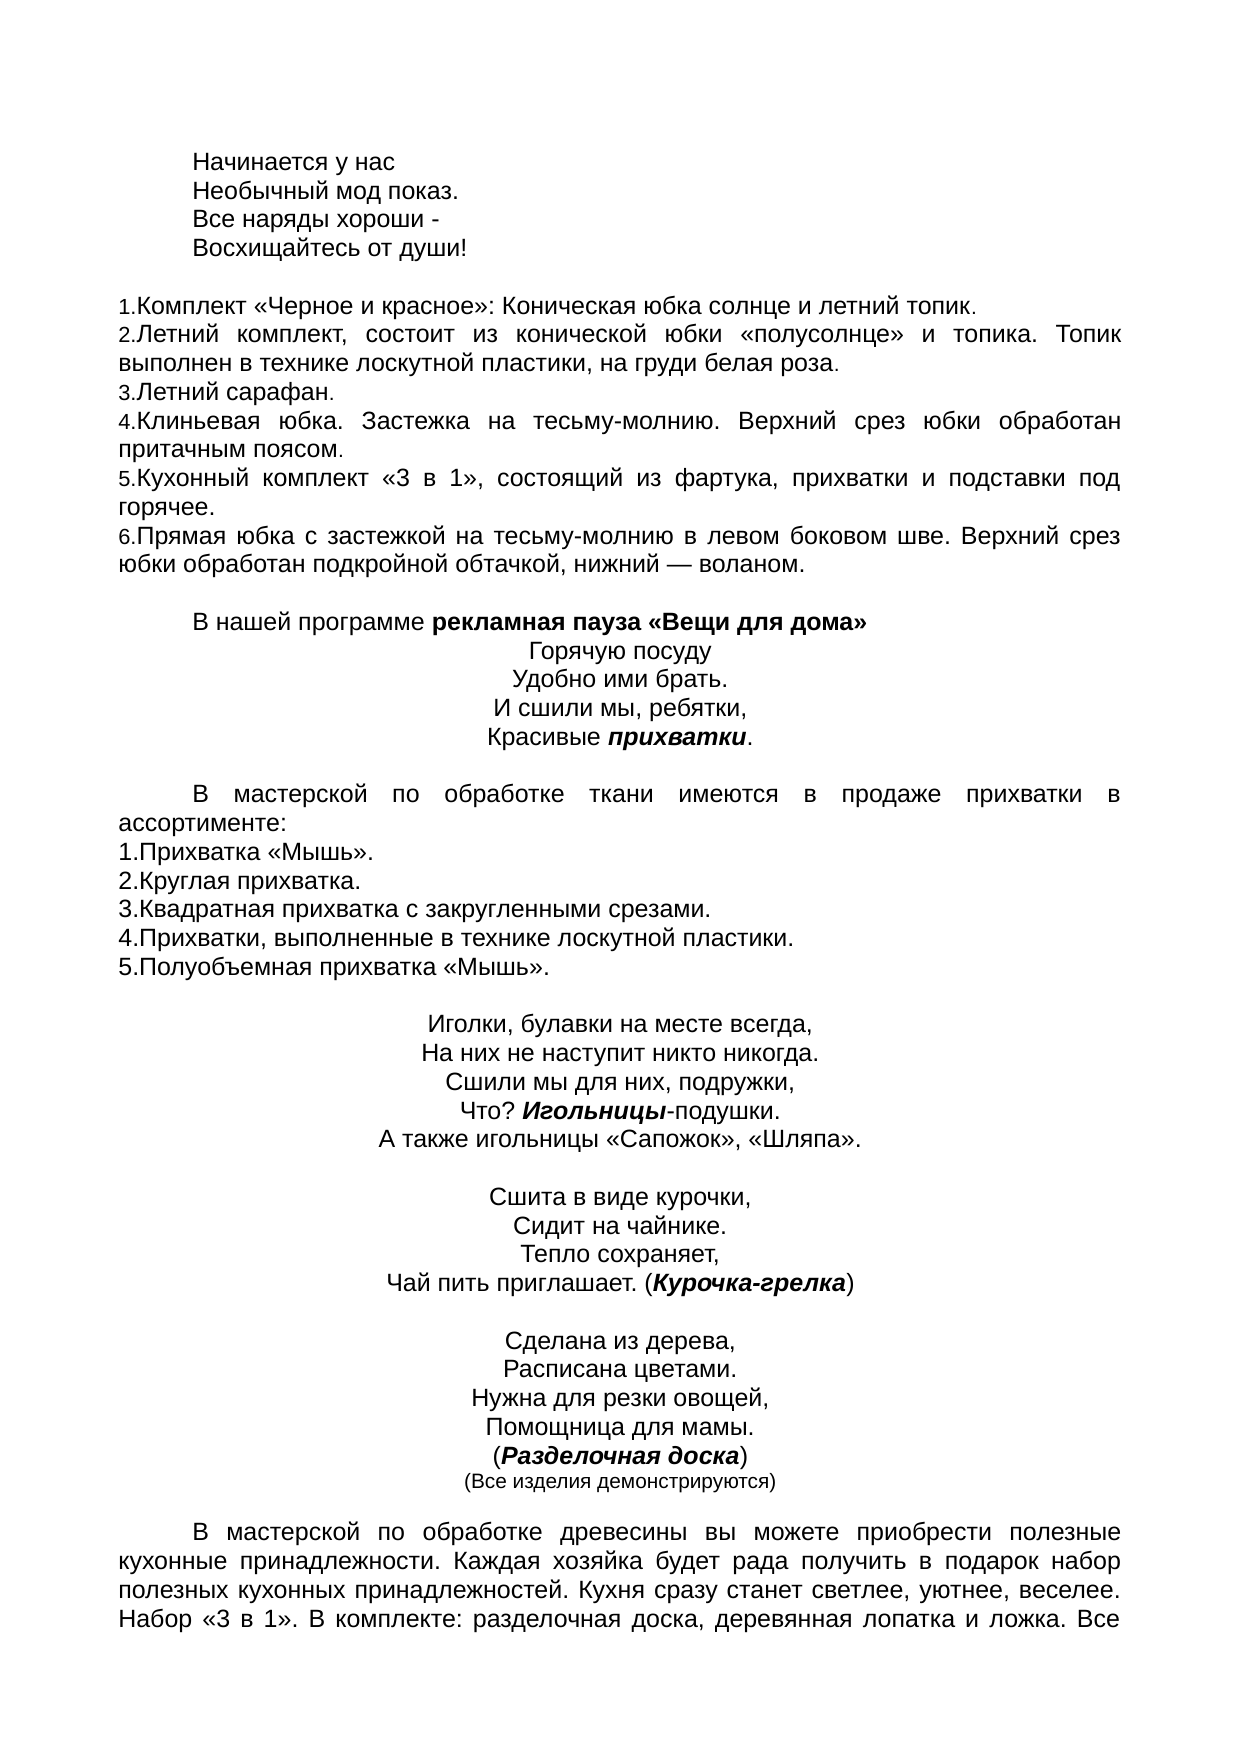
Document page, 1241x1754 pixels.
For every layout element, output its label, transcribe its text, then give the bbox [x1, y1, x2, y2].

text Удобно ими брать. [118, 664, 1122, 693]
text В мастерской по обработке древесины вы можете приобрести полезные кухонные принадлежности. Каждая хозяйка будет рада получить в подарок набор полезных кухонных принадлежностей. Кухня сразу станет светлее, уютнее, веселее. Набор «3 в 1». В комплекте: разделочная доска, деревянная лопатка и ложка. Все [118, 1517, 1122, 1632]
text На них не наступит никто никогда. [118, 1038, 1122, 1067]
text (Все изделия демонстрируются) [118, 1469, 1122, 1493]
text (Разделочная доска) [118, 1441, 1122, 1469]
text Что? Игольницы-подушки. [118, 1096, 1122, 1124]
text Чай пить приглашает. (Курочка-грелка) [118, 1268, 1122, 1297]
list Комплект «Черное и красное»: Коническая юбка солнце и летний топик. [118, 291, 1122, 319]
list Квадратная прихватка с закругленными срезами. [118, 894, 1122, 923]
text Сшили мы для них, подружки, [118, 1067, 1122, 1096]
text Тепло сохраняет, [118, 1239, 1122, 1268]
list Круглая прихватка. [118, 866, 1122, 894]
text Расписана цветами. [118, 1354, 1122, 1383]
text Сшита в виде курочки, [118, 1182, 1122, 1211]
text В мастерской по обработке ткани имеются в продаже прихватки в ассортименте: [118, 779, 1122, 837]
text Сидит на чайнике. [118, 1211, 1122, 1239]
text Горячую посуду [118, 636, 1122, 664]
text Иголки, булавки на месте всегда, [118, 1009, 1122, 1038]
text Помощница для мамы. [118, 1412, 1122, 1441]
list Прихватки, выполненные в технике лоскутной пластики. [118, 923, 1122, 952]
text Нужна для резки овощей, [118, 1383, 1122, 1412]
list Летний сарафан. [118, 377, 1122, 406]
text Все наряды хороши - [118, 204, 1122, 233]
list Полуобъемная прихватка «Мышь». [118, 952, 1122, 981]
text Красивые прихватки. [118, 722, 1122, 751]
list Клиньевая юбка. Застежка на тесьму-молнию. Верхний срез юбки обработан притачным поясом. [118, 406, 1122, 463]
list Прямая юбка с застежкой на тесьму-молнию в левом боковом шве. Верхний срез юбки обработан подкройной обтачкой, нижний — воланом. [118, 521, 1122, 578]
text В нашей программе рекламная пауза «Вещи для дома» [118, 607, 1122, 636]
text Начинается у нас [118, 147, 1122, 176]
list Кухонный комплект «3 в 1», состоящий из фартука, прихватки и подставки под горячее. [118, 463, 1122, 521]
text А также игольницы «Сапожок», «Шляпа». [118, 1124, 1122, 1153]
text Необычный мод показ. [118, 176, 1122, 204]
list Летний комплект, состоит из конической юбки «полусолнце» и топика. Топик выполнен в технике лоскутной пластики, на груди белая роза. [118, 319, 1122, 377]
list Прихватка «Мышь». [118, 837, 1122, 866]
text Восхищайтесь от души! [118, 233, 1122, 262]
text Сделана из дерева, [118, 1326, 1122, 1354]
text И сшили мы, ребятки, [118, 693, 1122, 722]
